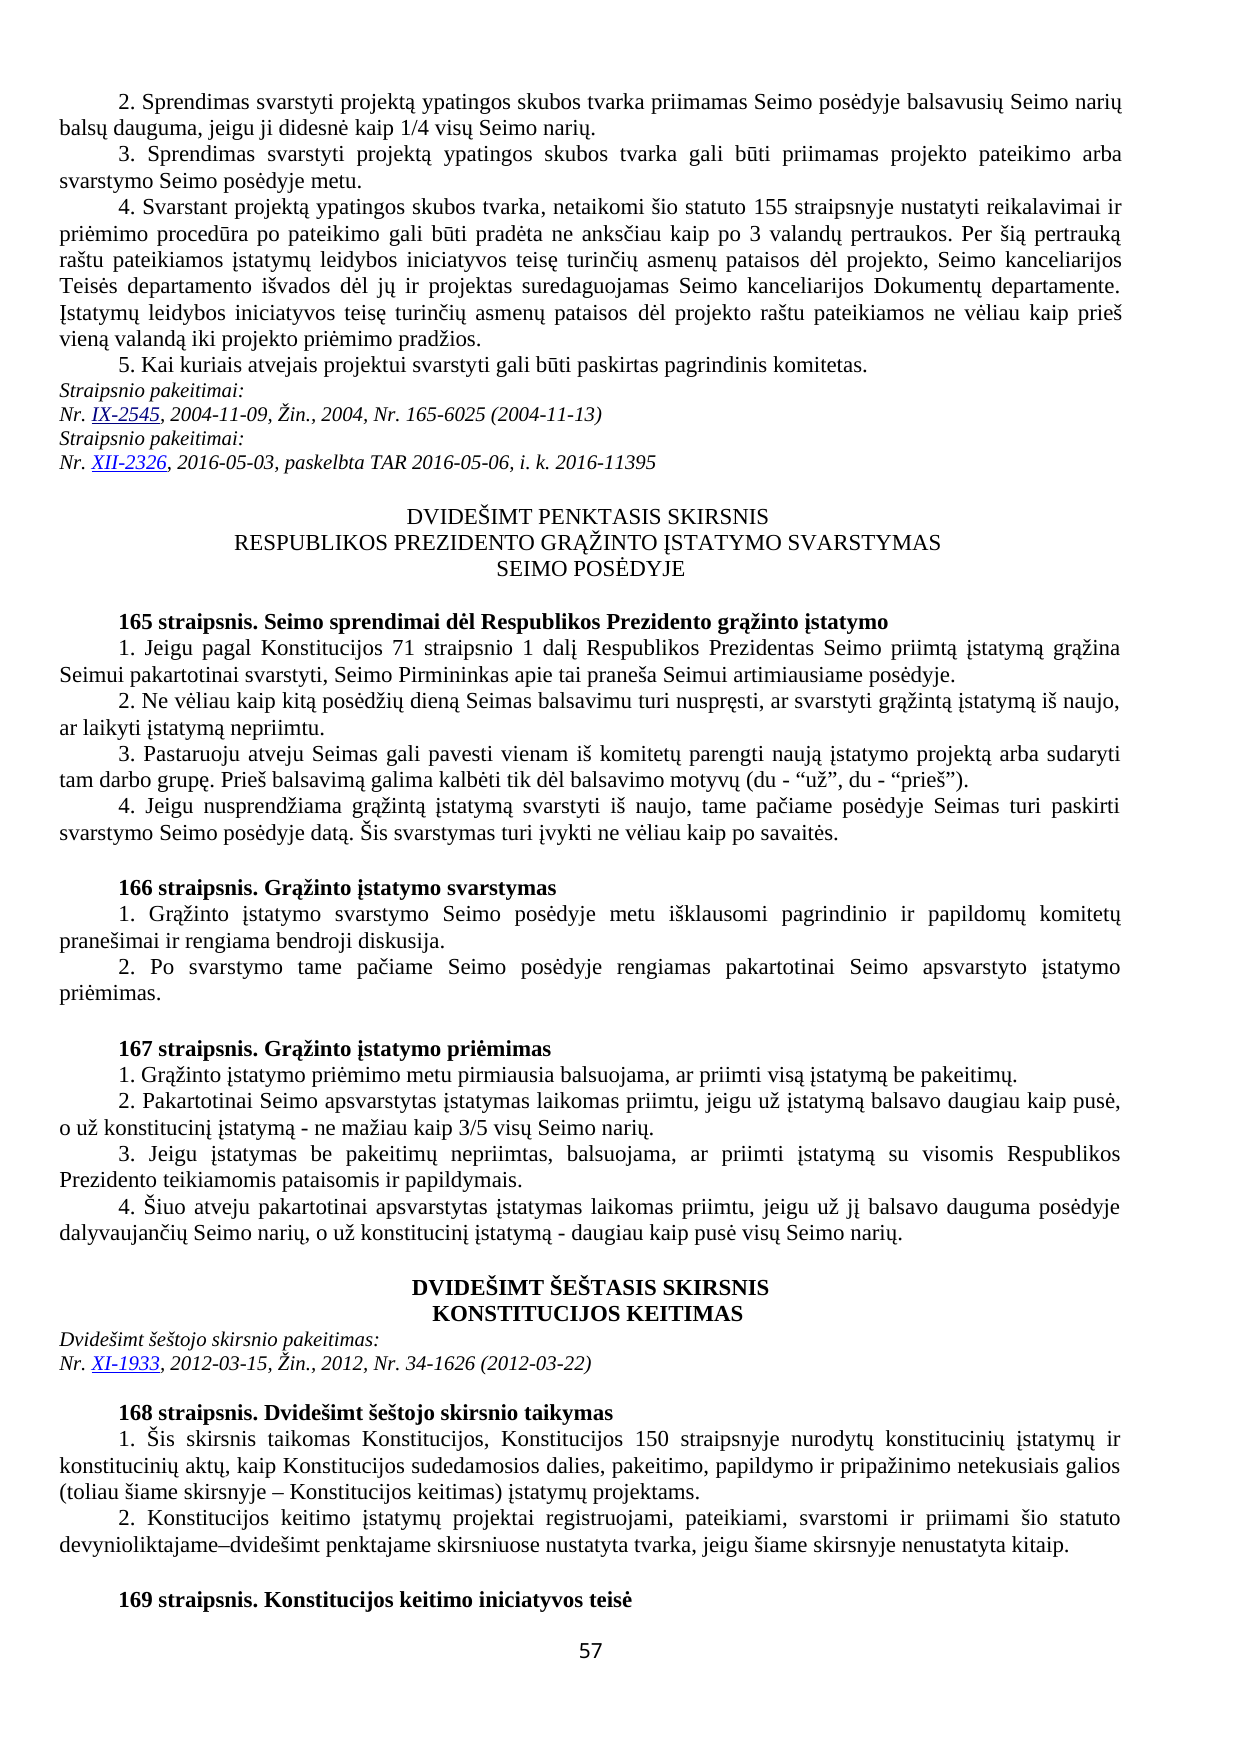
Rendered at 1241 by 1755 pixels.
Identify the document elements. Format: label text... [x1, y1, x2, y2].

text DVIDEŠIMT PENKTASIS SKIRSNIS [59, 503, 1122, 529]
text 1. Jeigu pagal Konstitucijos 71 straipsnio 1 dalį Respublikos Prezidentas Seimo priimtą įstatymą grąžina Seimui pakartotinai svarstyti, Seimo Pirmininkas apie tai praneša Seimui artimiausiame posėdyje. [59, 634, 1122, 687]
text 1. Grąžinto įstatymo svarstymo Seimo posėdyje metu išklausomi pagrindinio ir papildomų komitetų pranešimai ir rengiama bendroji diskusija. [59, 900, 1122, 953]
text RESPUBLIKOS PREZIDENTO GRĄŽINTO ĮSTATYMO SVARSTYMAS [59, 529, 1122, 555]
text 3. Jeigu įstatymas be pakeitimų nepriimtas, balsuojama, ar priimti įstatymą su visomis Respublikos Prezidento teikiamomis pataisomis ir papildymais. [59, 1140, 1122, 1193]
text 2. Po svarstymo tame pačiame Seimo posėdyje rengiamas pakartotinai Seimo apsvarstyto įstatymo priėmimas. [59, 953, 1122, 1006]
text 1. Šis skirsnis taikomas Konstitucijos, Konstitucijos 150 straipsnyje nurodytų konstitucinių įstatymų ir konstitucinių aktų, kaip Konstitucijos sudedamosios dalies, pakeitimo, papildymo ir pripažinimo netekusiais galios (toliau šiame skirsnyje – Konstitucijos keitimas) įstatymų projektams. [59, 1425, 1122, 1504]
text 169 straipsnis. Konstitucijos keitimo iniciatyvos teisė [59, 1586, 1122, 1612]
text 2. Konstitucijos keitimo įstatymų projektai registruojami, pateikiami, svarstomi ir priimami šio statuto devynioliktajame–dvidešimt penktajame skirsniuose nustatyta tvarka, jeigu šiame skirsnyje nenustatyta kitaip. [59, 1504, 1122, 1557]
text 5. Kai kuriais atvejais projektui svarstyti gali būti paskirtas pagrindinis komitetas. [59, 351, 1122, 378]
text KONSTITUCIJOS KEITIMAS [59, 1301, 1122, 1327]
text 1. Grąžinto įstatymo priėmimo metu pirmiausia balsuojama, ar priimti visą įstatymą be pakeitimų. [59, 1061, 1122, 1087]
text SEIMO POSĖDYJE [59, 555, 1122, 582]
text 166 straipsnis. Grąžinto įstatymo svarstymas [59, 874, 1122, 900]
text 2. Pakartotinai Seimo apsvarstytas įstatymas laikomas priimtu, jeigu už įstatymą balsavo daugiau kaip pusė, o už konstitucinį įstatymą - ne mažiau kaip 3/5 visų Seimo narių. [59, 1087, 1122, 1140]
text 4. Jeigu nusprendžiama grąžintą įstatymą svarstyti iš naujo, tame pačiame posėdyje Seimas turi paskirti svarstymo Seimo posėdyje datą. Šis svarstymas turi įvykti ne vėliau kaip po savaitės. [59, 793, 1122, 845]
text 167 straipsnis. Grąžinto įstatymo priėmimas [59, 1034, 1122, 1061]
text Nr. XII-2326, 2016-05-03, paskelbta TAR 2016-05-06, i. k. 2016-11395 [59, 450, 1122, 474]
text 168 straipsnis. Dvidešimt šeštojo skirsnio taikymas [59, 1399, 1122, 1425]
text 4. Svarstant projektą ypatingos skubos tvarka, netaikomi šio statuto 155 straipsnyje nustatyti reikalavimai ir priėmimo procedūra po pateikimo gali būti pradėta ne anksčiau kaip po 3 valandų pertraukos. Per šią pertrauką raštu pateikiamos įstatymų leidybos iniciatyvos teisę turinčių asmenų pataisos dėl projekto, Seimo kanceliarijos Teisės departamento išvados dėl jų ir projektas suredaguojamas Seimo kanceliarijos Dokumentų departamente. Įstatymų leidybos iniciatyvos teisę turinčių asmenų pataisos dėl projekto raštu pateikiamos ne vėliau kaip prieš vieną valandą iki projekto priėmimo pradžios. [59, 193, 1122, 351]
text Straipsnio pakeitimai: [59, 426, 1122, 450]
text 165 straipsnis. Seimo sprendimai dėl Respublikos Prezidento grąžinto įstatymo [59, 608, 1122, 634]
text 3. Sprendimas svarstyti projektą ypatingos skubos tvarka gali būti priimamas projekto pateikimo arba svarstymo Seimo posėdyje metu. [59, 141, 1122, 193]
text 2. Sprendimas svarstyti projektą ypatingos skubos tvarka priimamas Seimo posėdyje balsavusių Seimo narių balsų dauguma, jeigu ji didesnė kaip 1/4 visų Seimo narių. [59, 88, 1122, 141]
text 2. Ne vėliau kaip kitą posėdžių dieną Seimas balsavimu turi nuspręsti, ar svarstyti grąžintą įstatymą iš naujo, ar laikyti įstatymą nepriimtu. [59, 687, 1122, 740]
text Nr. IX-2545, 2004-11-09, Žin., 2004, Nr. 165-6025 (2004-11-13) [59, 402, 1122, 426]
text 4. Šiuo atveju pakartotinai apsvarstytas įstatymas laikomas priimtu, jeigu už jį balsavo dauguma posėdyje dalyvaujančių Seimo narių, o už konstitucinį įstatymą - daugiau kaip pusė visų Seimo narių. [59, 1193, 1122, 1245]
text Dvidešimt šeštojo skirsnio pakeitimas: [59, 1327, 1122, 1351]
text Nr. XI-1933, 2012-03-15, Žin., 2012, Nr. 34-1626 (2012-03-22) [59, 1351, 1122, 1375]
text Straipsnio pakeitimai: [59, 378, 1122, 402]
text 3. Pastaruoju atveju Seimas gali pavesti vienam iš komitetų parengti naują įstatymo projektą arba sudaryti tam darbo grupę. Prieš balsavimą galima kalbėti tik dėl balsavimo motyvų (du - “už”, du - “prieš”). [59, 740, 1122, 793]
subtitle DVIDEŠIMT ŠEŠTASIS SKIRSNIS [59, 1274, 1122, 1301]
